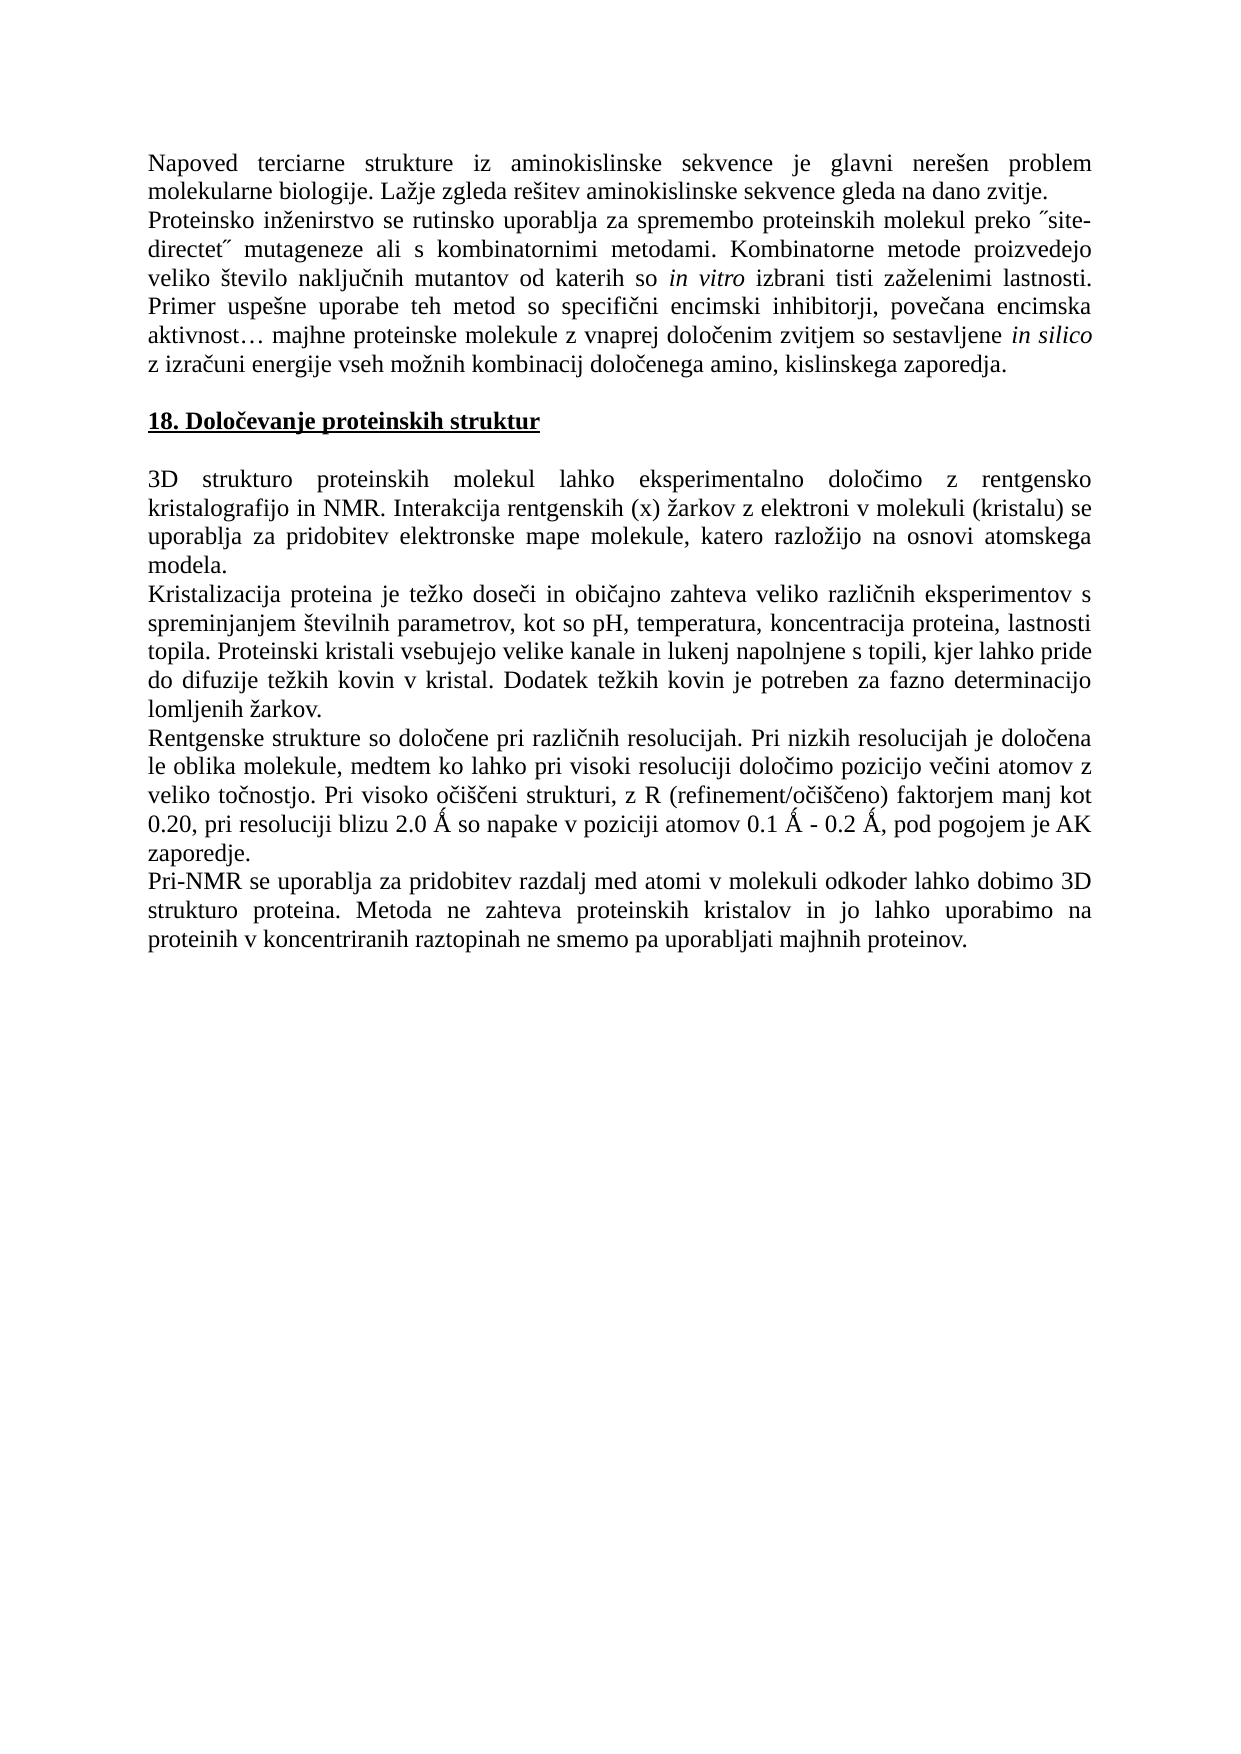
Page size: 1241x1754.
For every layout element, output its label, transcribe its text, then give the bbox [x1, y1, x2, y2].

text Napoved terciarne strukture iz aminokislinske sekvence je glavni nerešen problem molekularne biologije. Lažje zgleda rešitev aminokislinske sekvence gleda na dano zvitje. [148, 148, 1093, 205]
text Proteinsko inženirstvo se rutinsko uporablja za spremembo proteinskih molekul preko ˝site-directet˝ mutageneze ali s kombinatornimi metodami. Kombinatorne metode proizvedejo veliko število naključnih mutantov od katerih so in vitro izbrani tisti zaželenimi lastnosti. Primer uspešne uporabe teh metod so specifični encimski inhibitorji, povečana encimska aktivnost… majhne proteinske molekule z vnaprej določenim zvitjem so sestavljene in silico z izračuni energije vseh možnih kombinacij določenega amino, kislinskega zaporedja. [148, 205, 1093, 378]
text Rentgenske strukture so določene pri različnih resolucijah. Pri nizkih resolucijah je določena le oblika molekule, medtem ko lahko pri visoki resoluciji določimo pozicijo večini atomov z veliko točnostjo. Pri visoko očiščeni strukturi, z R (refinement/očiščeno) faktorjem manj kot 0.20, pri resoluciji blizu 2.0 Ǻ so napake v poziciji atomov 0.1 Ǻ - 0.2 Ǻ, pod pogojem je AK zaporedje. [148, 723, 1093, 866]
text Kristalizacija proteina je težko doseči in običajno zahteva veliko različnih eksperimentov s spreminjanjem številnih parametrov, kot so pH, temperatura, koncentracija proteina, lastnosti topila. Proteinski kristali vsebujejo velike kanale in lukenj napolnjene s topili, kjer lahko pride do difuzije težkih kovin v kristal. Dodatek težkih kovin je potreben za fazno determinacijo lomljenih žarkov. [148, 579, 1093, 723]
text Pri-NMR se uporablja za pridobitev razdalj med atomi v molekuli odkoder lahko dobimo 3D strukturo proteina. Metoda ne zahteva proteinskih kristalov in jo lahko uporabimo na proteinih v koncentriranih raztopinah ne smemo pa uporabljati majhnih proteinov. [148, 866, 1093, 953]
text 18. Določevanje proteinskih struktur [148, 406, 1093, 435]
text 3D strukturo proteinskih molekul lahko eksperimentalno določimo z rentgensko kristalografijo in NMR. Interakcija rentgenskih (x) žarkov z elektroni v molekuli (kristalu) se uporablja za pridobitev elektronske mape molekule, katero razložijo na osnovi atomskega modela. [148, 464, 1093, 579]
